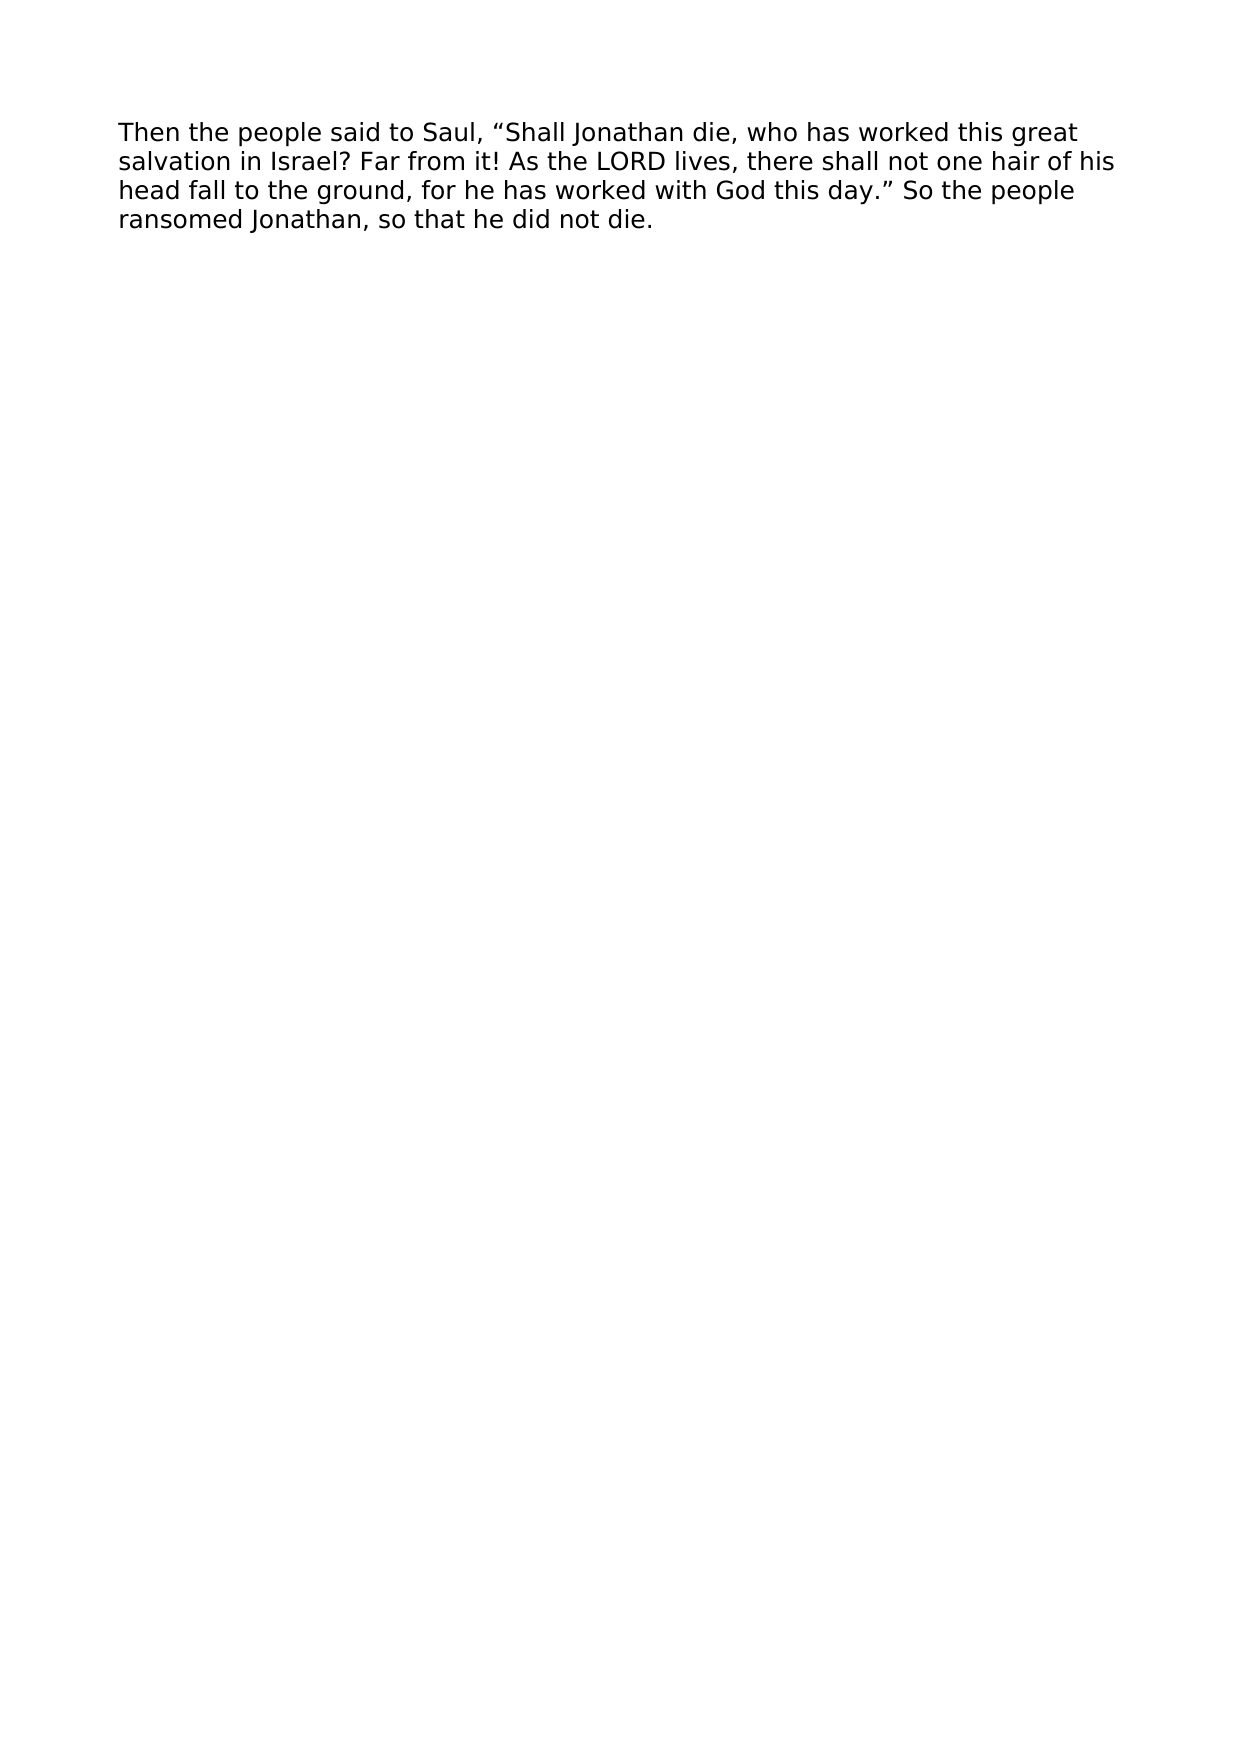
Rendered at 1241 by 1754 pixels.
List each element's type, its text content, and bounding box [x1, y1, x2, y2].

text Then the people said to Saul, “Shall Jonathan die, who has worked this great salvation in Israel? Far from it! As the LORD lives, there shall not one hair of his head fall to the ground, for he has worked with God this day.” So the people ransomed Jonathan, so that he did not die. [118, 118, 1122, 235]
